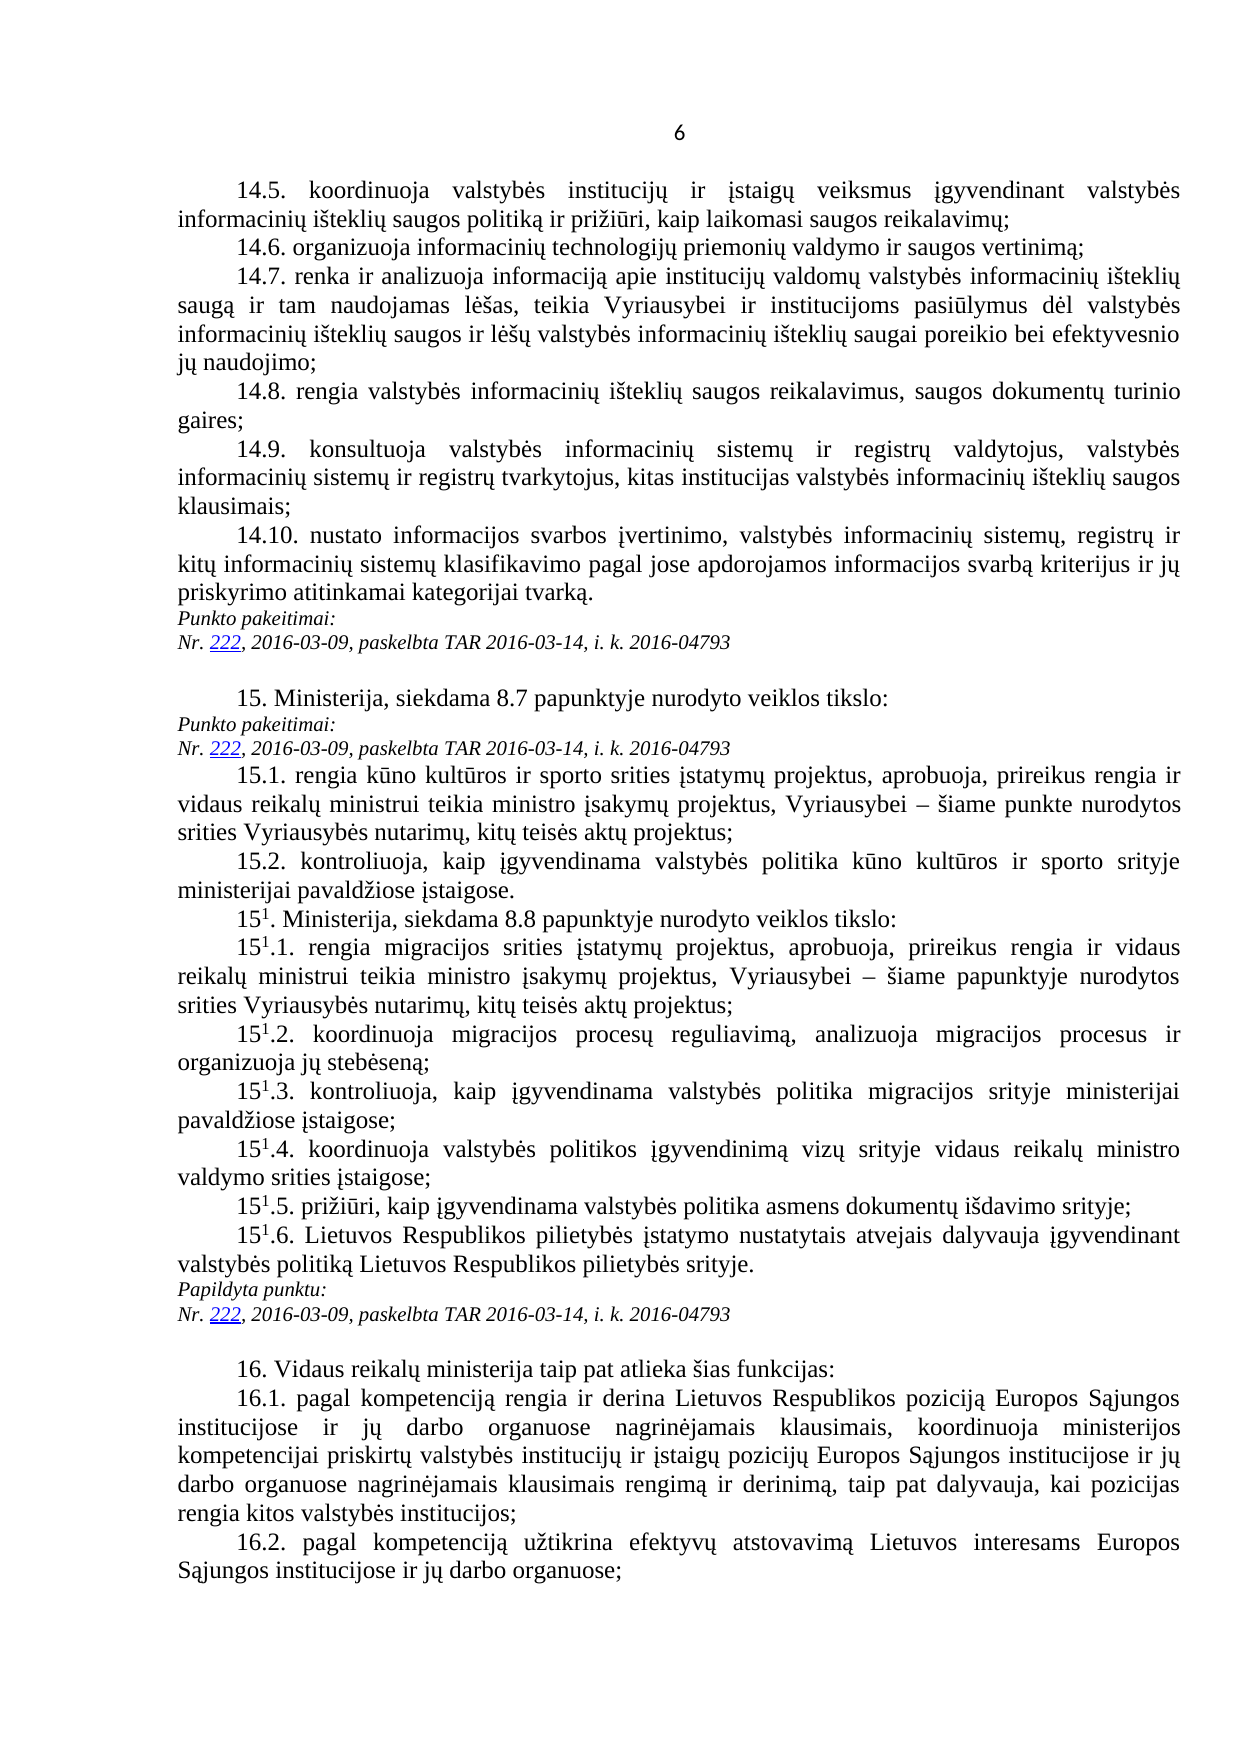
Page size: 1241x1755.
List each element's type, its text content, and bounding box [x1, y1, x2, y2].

text 151.6. Lietuvos Respublikos pilietybės įstatymo nustatytais atvejais dalyvauja įgyvendinant valstybės politiką Lietuvos Respublikos pilietybės srityje. [177, 1220, 1181, 1277]
text Papildyta punktu: [177, 1277, 1181, 1301]
text 151.3. kontroliuoja, kaip įgyvendinama valstybės politika migracijos srityje ministerijai pavaldžiose įstaigose; [177, 1076, 1181, 1134]
text Nr. 222, 2016-03-09, paskelbta TAR 2016-03-14, i. k. 2016-04793 [177, 1301, 1181, 1326]
text 14.10. nustato informacijos svarbos įvertinimo, valstybės informacinių sistemų, registrų ir kitų informacinių sistemų klasifikavimo pagal jose apdorojamos informacijos svarbą kriterijus ir jų priskyrimo atitinkamai kategorijai tvarką. [177, 520, 1181, 606]
text 14.8. rengia valstybės informacinių išteklių saugos reikalavimus, saugos dokumentų turinio gaires; [177, 376, 1181, 434]
text Nr. 222, 2016-03-09, paskelbta TAR 2016-03-14, i. k. 2016-04793 [177, 630, 1181, 654]
text 14.9. konsultuoja valstybės informacinių sistemų ir registrų valdytojus, valstybės informacinių sistemų ir registrų tvarkytojus, kitas institucijas valstybės informacinių išteklių saugos klausimais; [177, 434, 1181, 520]
text Nr. 222, 2016-03-09, paskelbta TAR 2016-03-14, i. k. 2016-04793 [177, 736, 1181, 760]
text 151.5. prižiūri, kaip įgyvendinama valstybės politika asmens dokumentų išdavimo srityje; [177, 1191, 1181, 1220]
text 14.5. koordinuoja valstybės institucijų ir įstaigų veiksmus įgyvendinant valstybės informacinių išteklių saugos politiką ir prižiūri, kaip laikomasi saugos reikalavimų; [177, 175, 1181, 232]
text 151.2. koordinuoja migracijos procesų reguliavimą, analizuoja migracijos procesus ir organizuoja jų stebėseną; [177, 1019, 1181, 1076]
text 15. Ministerija, siekdama 8.7 papunktyje nurodyto veiklos tikslo: [177, 683, 1181, 712]
text Punkto pakeitimai: [177, 712, 1181, 736]
text 151.4. koordinuoja valstybės politikos įgyvendinimą vizų srityje vidaus reikalų ministro valdymo srities įstaigose; [177, 1134, 1181, 1191]
text 15.2. kontroliuoja, kaip įgyvendinama valstybės politika kūno kultūros ir sporto srityje ministerijai pavaldžiose įstaigose. [177, 846, 1181, 904]
text 151. Ministerija, siekdama 8.8 papunktyje nurodyto veiklos tikslo: [177, 904, 1181, 932]
text Punkto pakeitimai: [177, 606, 1181, 630]
text 16.2. pagal kompetenciją užtikrina efektyvų atstovavimą Lietuvos interesams Europos Sąjungos institucijose ir jų darbo organuose; [177, 1527, 1181, 1584]
text 15.1. rengia kūno kultūros ir sporto srities įstatymų projektus, aprobuoja, prireikus rengia ir vidaus reikalų ministrui teikia ministro įsakymų projektus, Vyriausybei – šiame punkte nurodytos srities Vyriausybės nutarimų, kitų teisės aktų projektus; [177, 760, 1181, 846]
text 14.6. organizuoja informacinių technologijų priemonių valdymo ir saugos vertinimą; [177, 232, 1181, 261]
text 16. Vidaus reikalų ministerija taip pat atlieka šias funkcijas: [177, 1354, 1181, 1383]
text 151.1. rengia migracijos srities įstatymų projektus, aprobuoja, prireikus rengia ir vidaus reikalų ministrui teikia ministro įsakymų projektus, Vyriausybei – šiame papunktyje nurodytos srities Vyriausybės nutarimų, kitų teisės aktų projektus; [177, 932, 1181, 1019]
text 16.1. pagal kompetenciją rengia ir derina Lietuvos Respublikos poziciją Europos Sąjungos institucijose ir jų darbo organuose nagrinėjamais klausimais, koordinuoja ministerijos kompetencijai priskirtų valstybės institucijų ir įstaigų pozicijų Europos Sąjungos institucijose ir jų darbo organuose nagrinėjamais klausimais rengimą ir derinimą, taip pat dalyvauja, kai pozicijas rengia kitos valstybės institucijos; [177, 1383, 1181, 1527]
text 14.7. renka ir analizuoja informaciją apie institucijų valdomų valstybės informacinių išteklių saugą ir tam naudojamas lėšas, teikia Vyriausybei ir institucijoms pasiūlymus dėl valstybės informacinių išteklių saugos ir lėšų valstybės informacinių išteklių saugai poreikio bei efektyvesnio jų naudojimo; [177, 261, 1181, 376]
